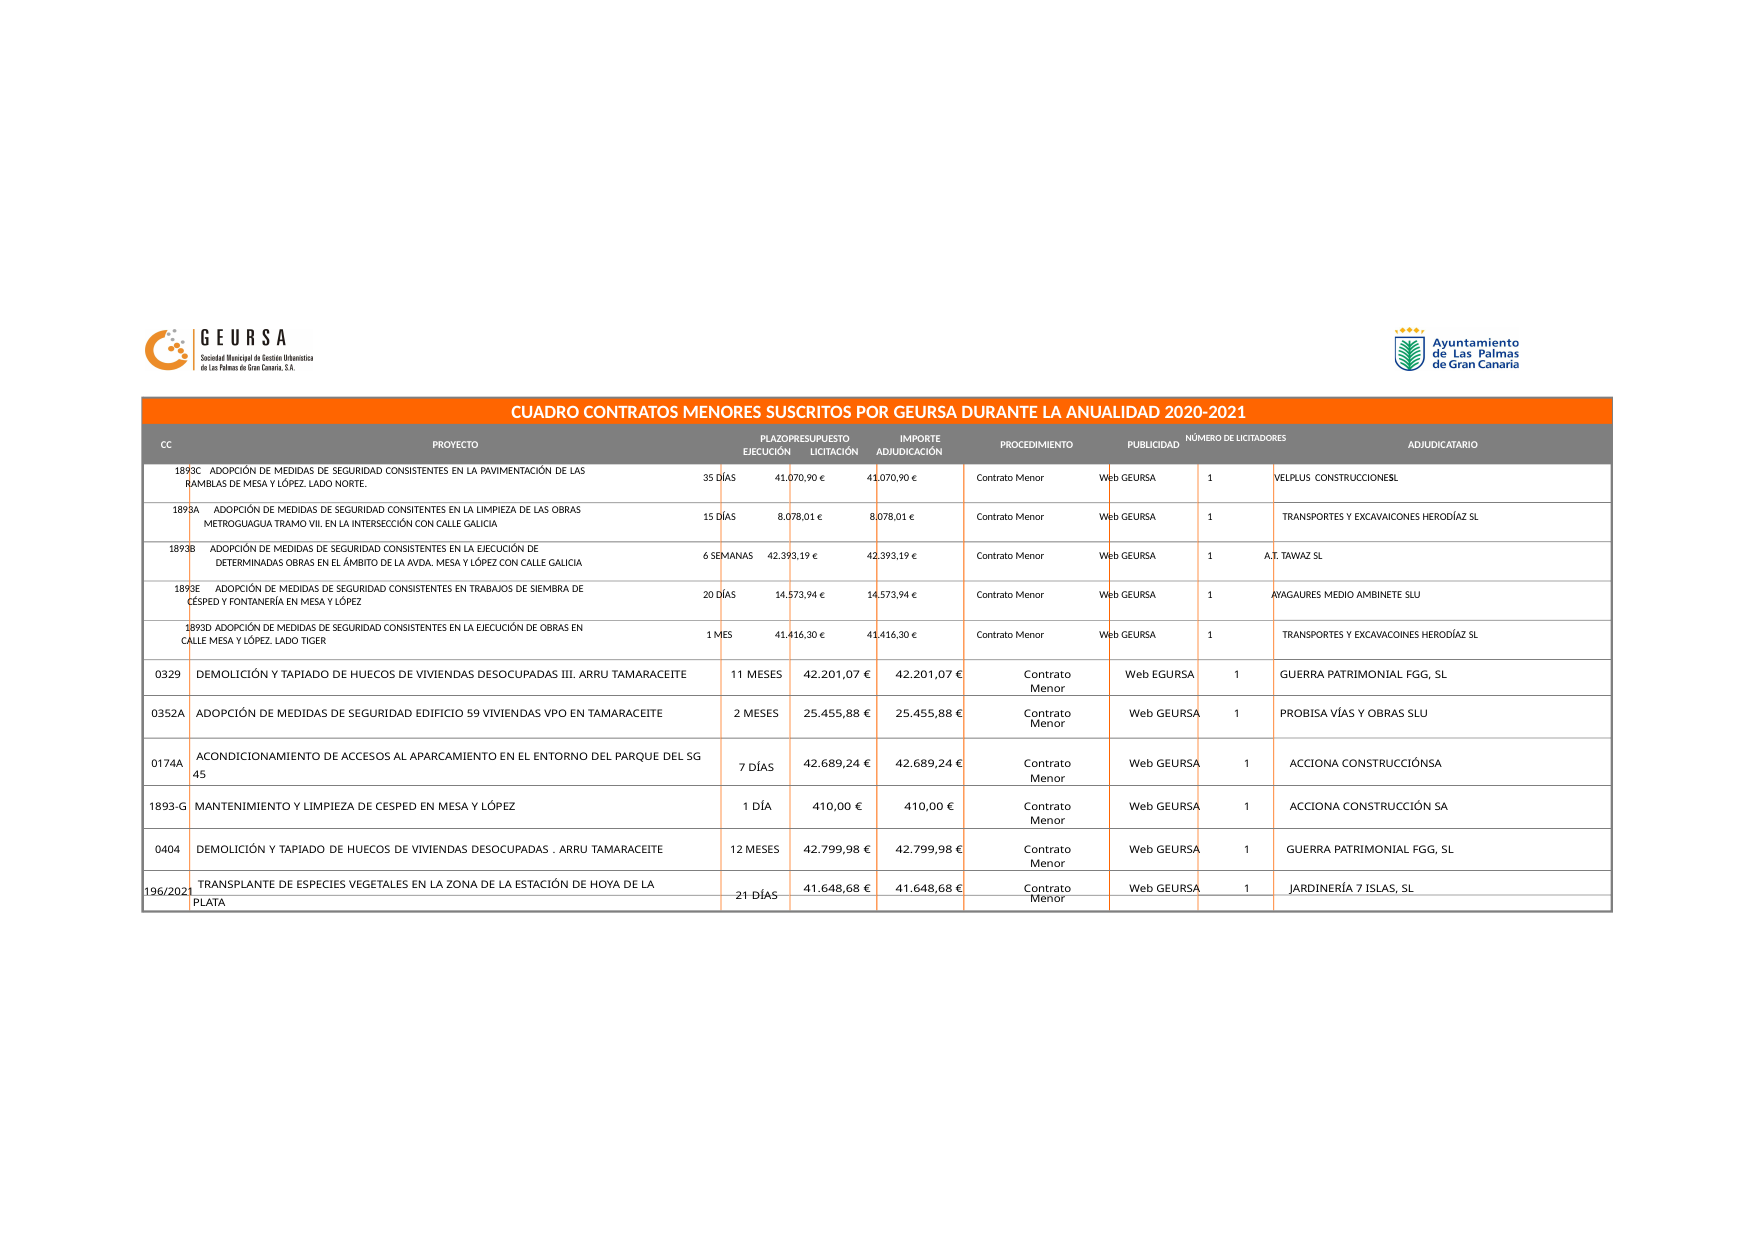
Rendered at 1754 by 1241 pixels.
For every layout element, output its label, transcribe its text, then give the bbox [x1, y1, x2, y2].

table_cell 0174A ACONDICIONAMIENTO DE ACCESOS AL APARCAMIENTO EN EL ENTORNO DEL PARQUE DEL SG 45 7 DÍAS [143, 730, 794, 785]
table_header Contrato Menor [985, 667, 1107, 695]
table_cell 1 [1218, 696, 1242, 729]
table_cell 42.799,98 € [883, 829, 985, 870]
table_cell 1 [1218, 829, 1265, 870]
table_cell 42.689,24 € [794, 730, 883, 785]
table_cell 25.455,88 € [883, 696, 985, 729]
table_cell 25.455,88 € [794, 696, 883, 729]
table_cell ADOPCIÓN DE MEDIDAS DE SEGURIDAD EDIFICIO 59 VIVIENDAS VPO EN TAMARACEITE [190, 696, 716, 729]
table_cell Contrato Menor [985, 829, 1107, 870]
picture [145, 329, 313, 371]
table_cell 42.799,98 € [794, 829, 883, 870]
table_cell 1 [1218, 786, 1265, 828]
table_cell GUERRA PATRIMONIAL FGG, SL [1265, 829, 1613, 870]
table_header 0329 [143, 667, 189, 695]
table_cell 2 MESES [716, 696, 794, 729]
table_cell 1 [1218, 871, 1265, 904]
table_cell PROBISA VÍAS Y OBRAS SLU [1242, 696, 1613, 729]
table_header 11 MESES [716, 667, 794, 695]
table_cell 42.689,24 € [883, 730, 985, 785]
table_cell 0352A [143, 696, 189, 729]
table_cell Contrato Menor [985, 696, 1107, 729]
table_cell 1893-G MANTENIMIENTO Y LIMPIEZA DE CESPED EN MESA Y LÓPEZ 1 DÍA [143, 786, 794, 828]
table_header 42.201,07 € [883, 667, 985, 695]
picture [1394, 327, 1519, 371]
table_cell 410,00 € [794, 786, 883, 828]
table_cell 41.648,68 € [883, 871, 985, 904]
table_cell Web GEURSA [1107, 829, 1217, 870]
table_cell Web GEURSA [1107, 786, 1217, 828]
table_header Web EGURSA [1107, 667, 1217, 695]
table_header 1 [1218, 667, 1242, 695]
table_cell Web GEURSA [1107, 871, 1217, 904]
table_cell Web GEURSA [1107, 696, 1217, 729]
table_cell Contrato Menor [985, 730, 1107, 785]
table_cell Contrato Menor [985, 871, 1107, 904]
table_header 42.201,07 € [794, 667, 883, 695]
table_cell 0404 DEMOLICIÓN Y TAPIADO DE HUECOS DE VIVIENDAS DESOCUPADAS . ARRU TAMARACEITE 12 MESES [143, 829, 794, 870]
table_cell Web GEURSA [1107, 730, 1217, 785]
table_cell ACCIONA CONSTRUCCIÓN SA [1265, 786, 1613, 828]
table_cell 1 [1218, 730, 1265, 785]
table_cell JARDINERÍA 7 ISLAS, SL [1265, 871, 1613, 904]
table_cell ACCIONA CONSTRUCCIÓNSA [1265, 730, 1613, 785]
table_cell 41.648,68 € [794, 871, 883, 904]
table_cell Contrato Menor [985, 786, 1107, 828]
table_cell 196/2021 TRANSPLANTE DE ESPECIES VEGETALES EN LA ZONA DE LA ESTACIÓN DE HOYA DE LA PLATA 21 DÍAS [143, 871, 794, 904]
table_header DEMOLICIÓN Y TAPIADO DE HUECOS DE VIVIENDAS DESOCUPADAS III. ARRU TAMARACEITE [190, 667, 716, 695]
table_header GUERRA PATRIMONIAL FGG, SL [1242, 667, 1613, 695]
table_cell 410,00 € [883, 786, 985, 828]
